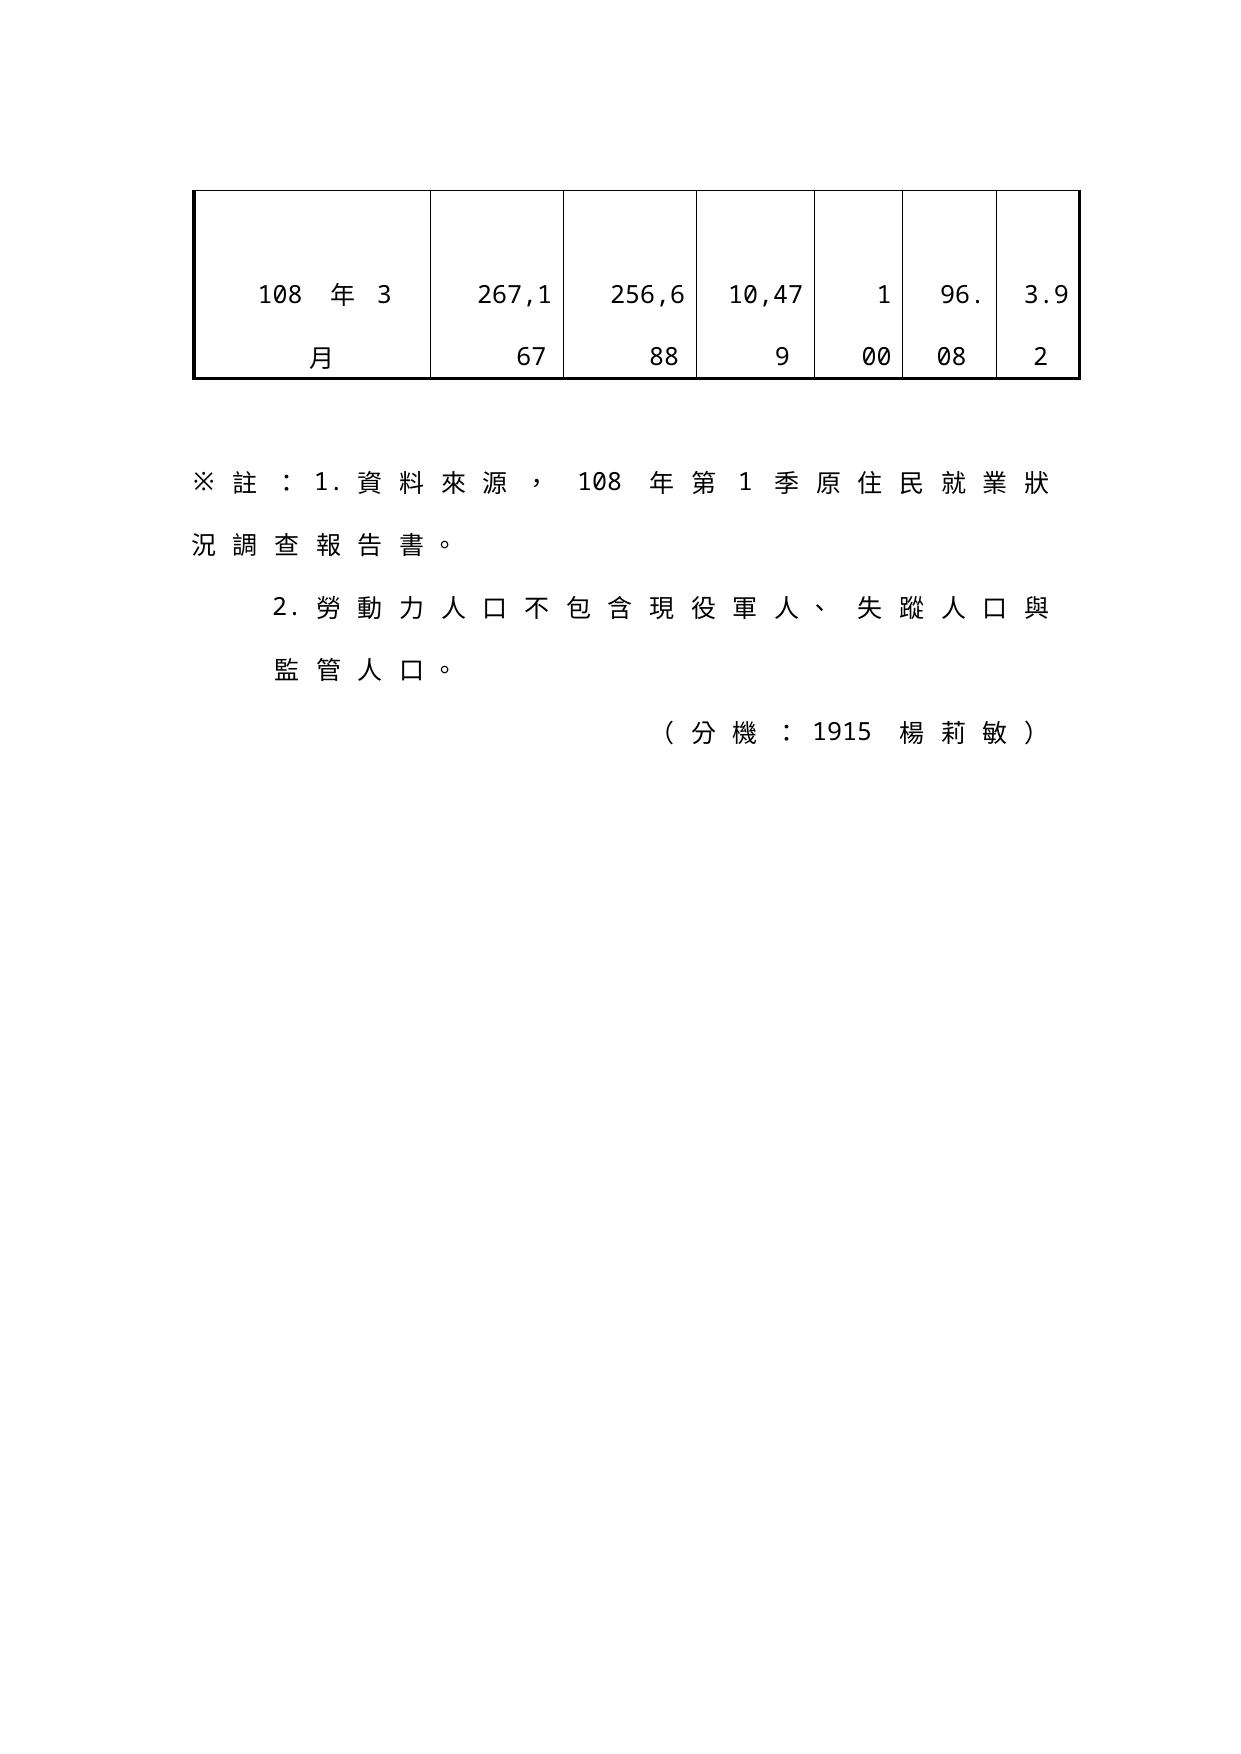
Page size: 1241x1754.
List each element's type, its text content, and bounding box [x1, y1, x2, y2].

table_cell 10,479 [697, 191, 814, 377]
table_cell 256,688 [564, 191, 696, 377]
text ※註：1.資料來源，108年第1季原住民就業狀況調查報告書。 [183, 439, 1058, 564]
text （分機：1915 楊莉敏） [242, 689, 1058, 752]
table_cell 108年3月 [196, 191, 430, 377]
table_cell 100 [815, 191, 902, 377]
table_cell 3.92 [997, 191, 1078, 377]
table_cell 267,167 [431, 191, 563, 377]
table_cell 96.08 [903, 191, 996, 377]
text 2.勞動力人口不包含現役軍人、失蹤人口與監管人口。 [256, 564, 1058, 689]
